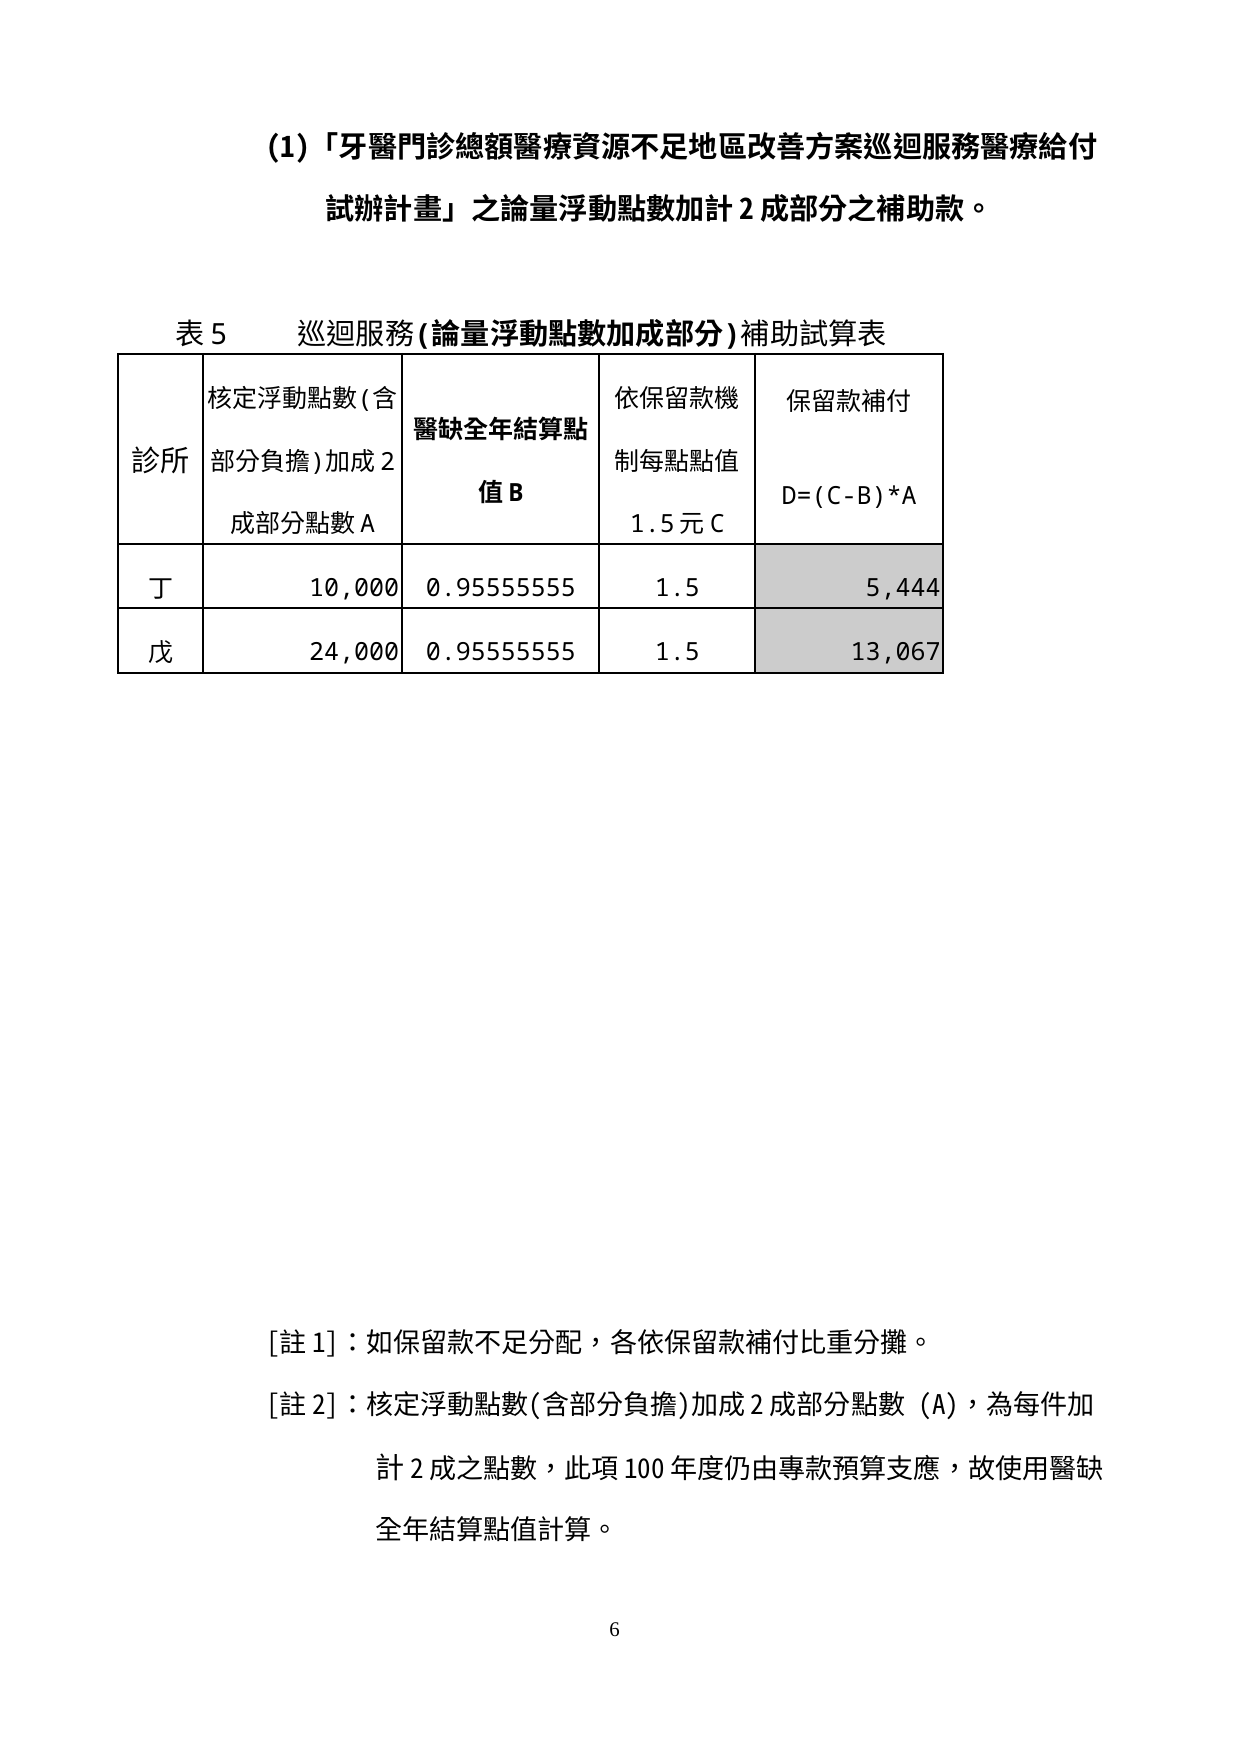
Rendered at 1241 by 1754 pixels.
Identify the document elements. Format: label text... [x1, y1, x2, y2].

table_cell D=(C-B)*A [756, 424, 942, 542]
table_cell 丁 [119, 545, 202, 607]
table_cell 24,000 [204, 609, 401, 672]
table_cell 0.95555555 [403, 609, 598, 672]
table_cell 核定浮動點數(含部分負擔)加成2成部分點數A [204, 355, 401, 542]
table_cell 戊 [119, 609, 202, 672]
table_cell 0.95555555 [403, 545, 598, 607]
table_cell 5,444 [756, 545, 942, 607]
table_header 表5 巡迴服務(論量浮動點數加成部分)補助試算表 [118, 290, 943, 353]
table_cell 13,067 [756, 609, 942, 672]
table_cell 10,000 [204, 545, 401, 607]
text (1)「牙醫門診總額醫療資源不足地區改善方案巡迴服務醫療給付試辦計畫」之論量浮動點數加計2成部分之補助款。 [266, 103, 1110, 228]
text [註2]：核定浮動點數(含部分負擔)加成2成部分點數 (A)，為每件加計2成之點數，此項100年度仍由專款預算支應，故使用醫缺全年結算點值計算。 [266, 1361, 1110, 1549]
table_cell 保留款補付 [756, 355, 942, 424]
table_cell 診所 [119, 355, 202, 542]
table_cell 1.5 [600, 545, 754, 607]
table_cell 醫缺全年結算點值B [403, 355, 598, 542]
text [註1]：如保留款不足分配，各依保留款補付比重分攤。 [266, 1299, 1110, 1361]
table_cell 依保留款機制每點點值1.5元C [600, 355, 754, 542]
table_cell 1.5 [600, 609, 754, 672]
